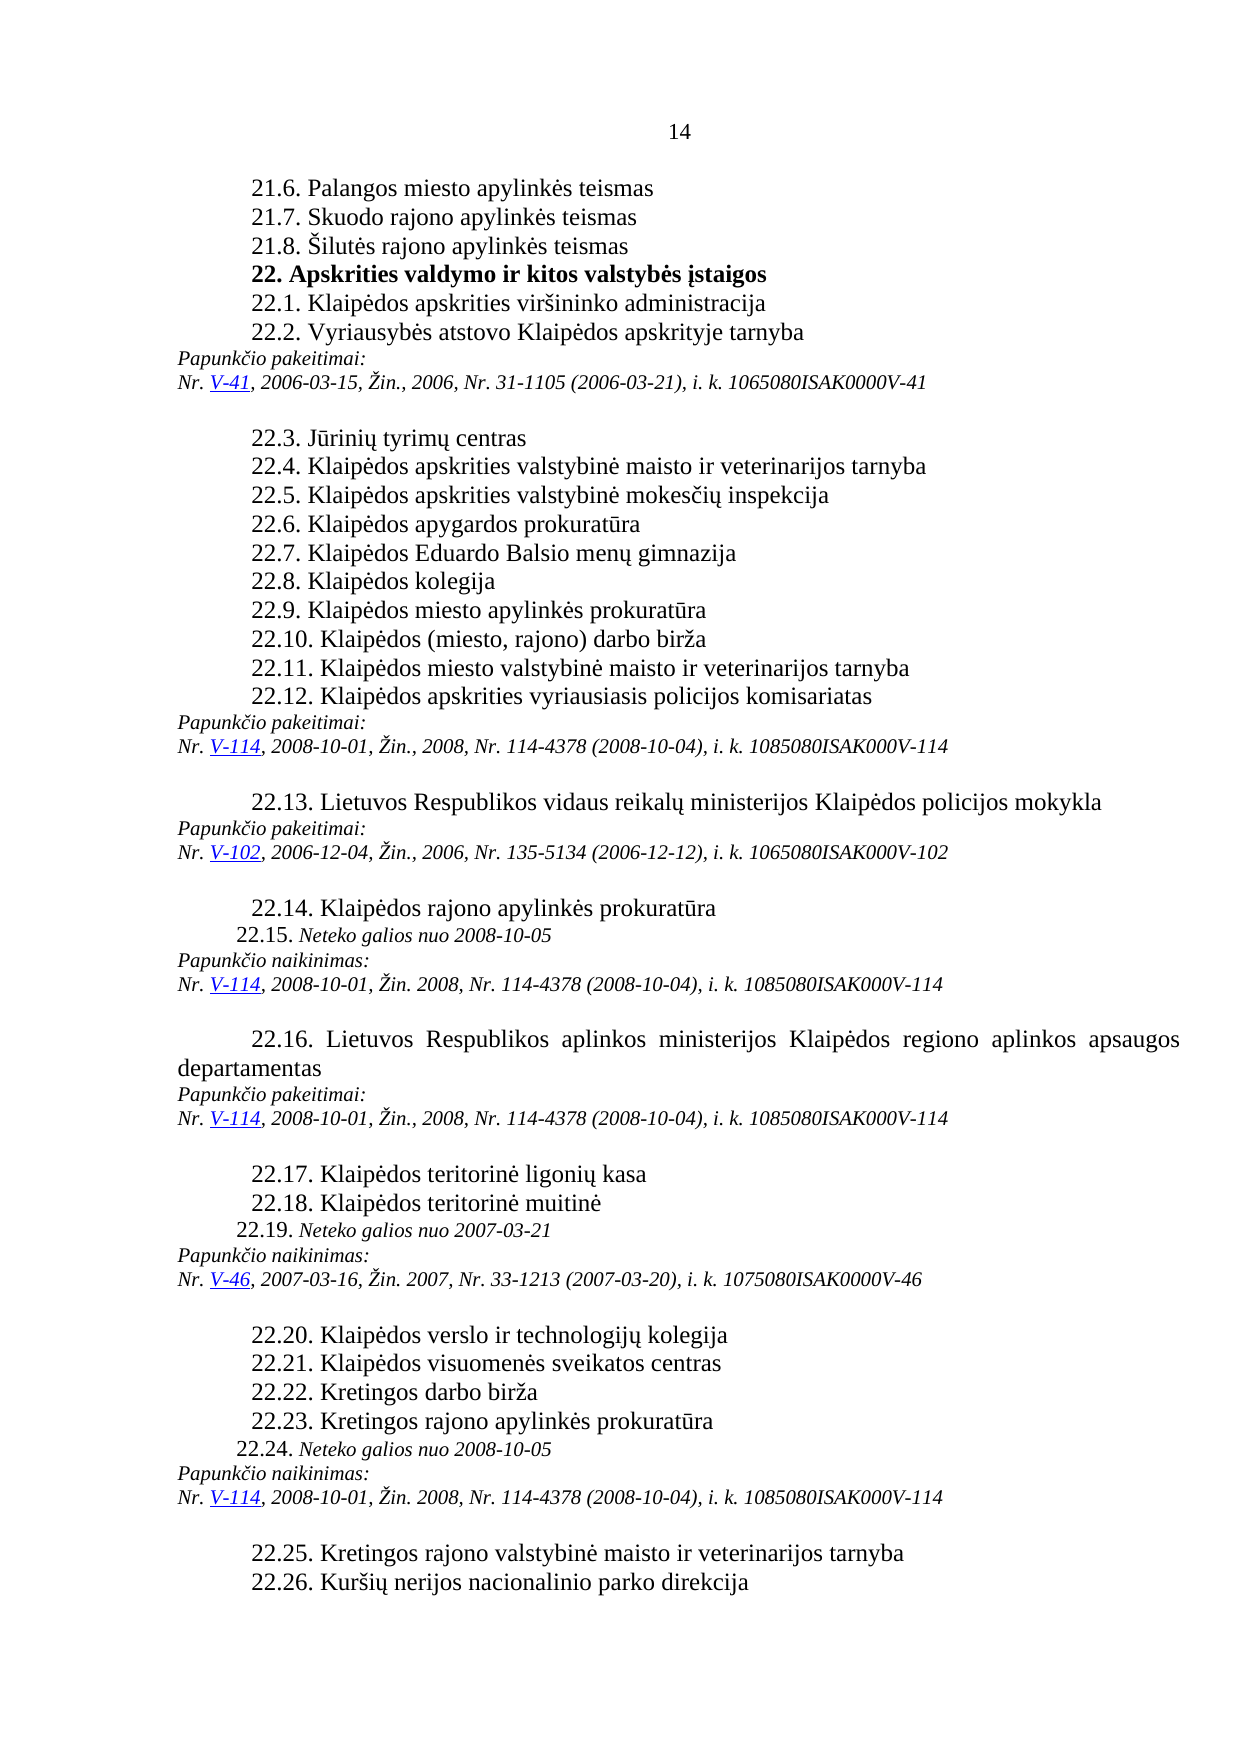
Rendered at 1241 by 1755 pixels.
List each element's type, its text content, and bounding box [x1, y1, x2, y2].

text 22.7. Klaipėdos Eduardo Balsio menų gimnazija [177, 538, 1181, 566]
text Nr. V-102, 2006-12-04, Žin., 2006, Nr. 135-5134 (2006-12-12), i. k. 1065080ISAK000V-102 [177, 840, 1181, 864]
text 22.20. Klaipėdos verslo ir technologijų kolegija [177, 1320, 1181, 1348]
text 22.26. Kuršių nerijos nacionalinio parko direkcija [177, 1567, 1181, 1595]
text 22.14. Klaipėdos rajono apylinkės prokuratūra [177, 893, 1181, 921]
text Nr. V-46, 2007-03-16, Žin. 2007, Nr. 33-1213 (2007-03-20), i. k. 1075080ISAK0000V-46 [177, 1267, 1181, 1291]
text 22.12. Klaipėdos apskrities vyriausiasis policijos komisariatas [177, 681, 1181, 710]
text Papunkčio pakeitimai: [177, 816, 1181, 840]
text 22.19. Neteko galios nuo 2007-03-21 [177, 1216, 1181, 1243]
text 22.21. Klaipėdos visuomenės sveikatos centras [177, 1348, 1181, 1377]
text 22.6. Klaipėdos apygardos prokuratūra [177, 509, 1181, 538]
text Nr. V-114, 2008-10-01, Žin. 2008, Nr. 114-4378 (2008-10-04), i. k. 1085080ISAK000V-114 [177, 1485, 1181, 1509]
text 22.3. Jūrinių tyrimų centras [177, 423, 1181, 451]
text 22.18. Klaipėdos teritorinė muitinė [177, 1188, 1181, 1216]
text Papunkčio pakeitimai: [177, 1082, 1181, 1106]
text 22. Apskrities valdymo ir kitos valstybės įstaigos [177, 259, 1181, 288]
text Nr. V-114, 2008-10-01, Žin. 2008, Nr. 114-4378 (2008-10-04), i. k. 1085080ISAK000V-114 [177, 972, 1181, 996]
text 22.8. Klaipėdos kolegija [177, 566, 1181, 595]
text Nr. V-114, 2008-10-01, Žin., 2008, Nr. 114-4378 (2008-10-04), i. k. 1085080ISAK000V-114 [177, 1106, 1181, 1130]
text Nr. V-41, 2006-03-15, Žin., 2006, Nr. 31-1105 (2006-03-21), i. k. 1065080ISAK0000V-41 [177, 370, 1181, 394]
text 22.2. Vyriausybės atstovo Klaipėdos apskrityje tarnyba [177, 317, 1181, 346]
text 22.15. Neteko galios nuo 2008-10-05 [177, 921, 1181, 948]
text 22.5. Klaipėdos apskrities valstybinė mokesčių inspekcija [177, 480, 1181, 509]
text 22.24. Neteko galios nuo 2008-10-05 [177, 1435, 1181, 1461]
text 22.1. Klaipėdos apskrities viršininko administracija [177, 288, 1181, 317]
text 22.22. Kretingos darbo birža [177, 1377, 1181, 1406]
text Papunkčio pakeitimai: [177, 710, 1181, 734]
text 22.4. Klaipėdos apskrities valstybinė maisto ir veterinarijos tarnyba [177, 451, 1181, 480]
text Papunkčio naikinimas: [177, 1243, 1181, 1267]
text Papunkčio naikinimas: [177, 948, 1181, 972]
text Papunkčio pakeitimai: [177, 346, 1181, 370]
text 21.7. Skuodo rajono apylinkės teismas [177, 202, 1181, 231]
text 22.13. Lietuvos Respublikos vidaus reikalų ministerijos Klaipėdos policijos mokykla [177, 787, 1181, 816]
text 21.6. Palangos miesto apylinkės teismas [177, 173, 1181, 202]
text Papunkčio naikinimas: [177, 1461, 1181, 1485]
text 22.10. Klaipėdos (miesto, rajono) darbo birža [177, 624, 1181, 653]
text 22.16. Lietuvos Respublikos aplinkos ministerijos Klaipėdos regiono aplinkos apsaugos departamentas [177, 1024, 1181, 1082]
text Nr. V-114, 2008-10-01, Žin., 2008, Nr. 114-4378 (2008-10-04), i. k. 1085080ISAK000V-114 [177, 734, 1181, 758]
text 22.11. Klaipėdos miesto valstybinė maisto ir veterinarijos tarnyba [177, 653, 1181, 681]
text 22.25. Kretingos rajono valstybinė maisto ir veterinarijos tarnyba [177, 1538, 1181, 1567]
text 21.8. Šilutės rajono apylinkės teismas [177, 231, 1181, 259]
text 22.17. Klaipėdos teritorinė ligonių kasa [177, 1159, 1181, 1188]
text 22.9. Klaipėdos miesto apylinkės prokuratūra [177, 595, 1181, 624]
text 22.23. Kretingos rajono apylinkės prokuratūra [177, 1406, 1181, 1435]
